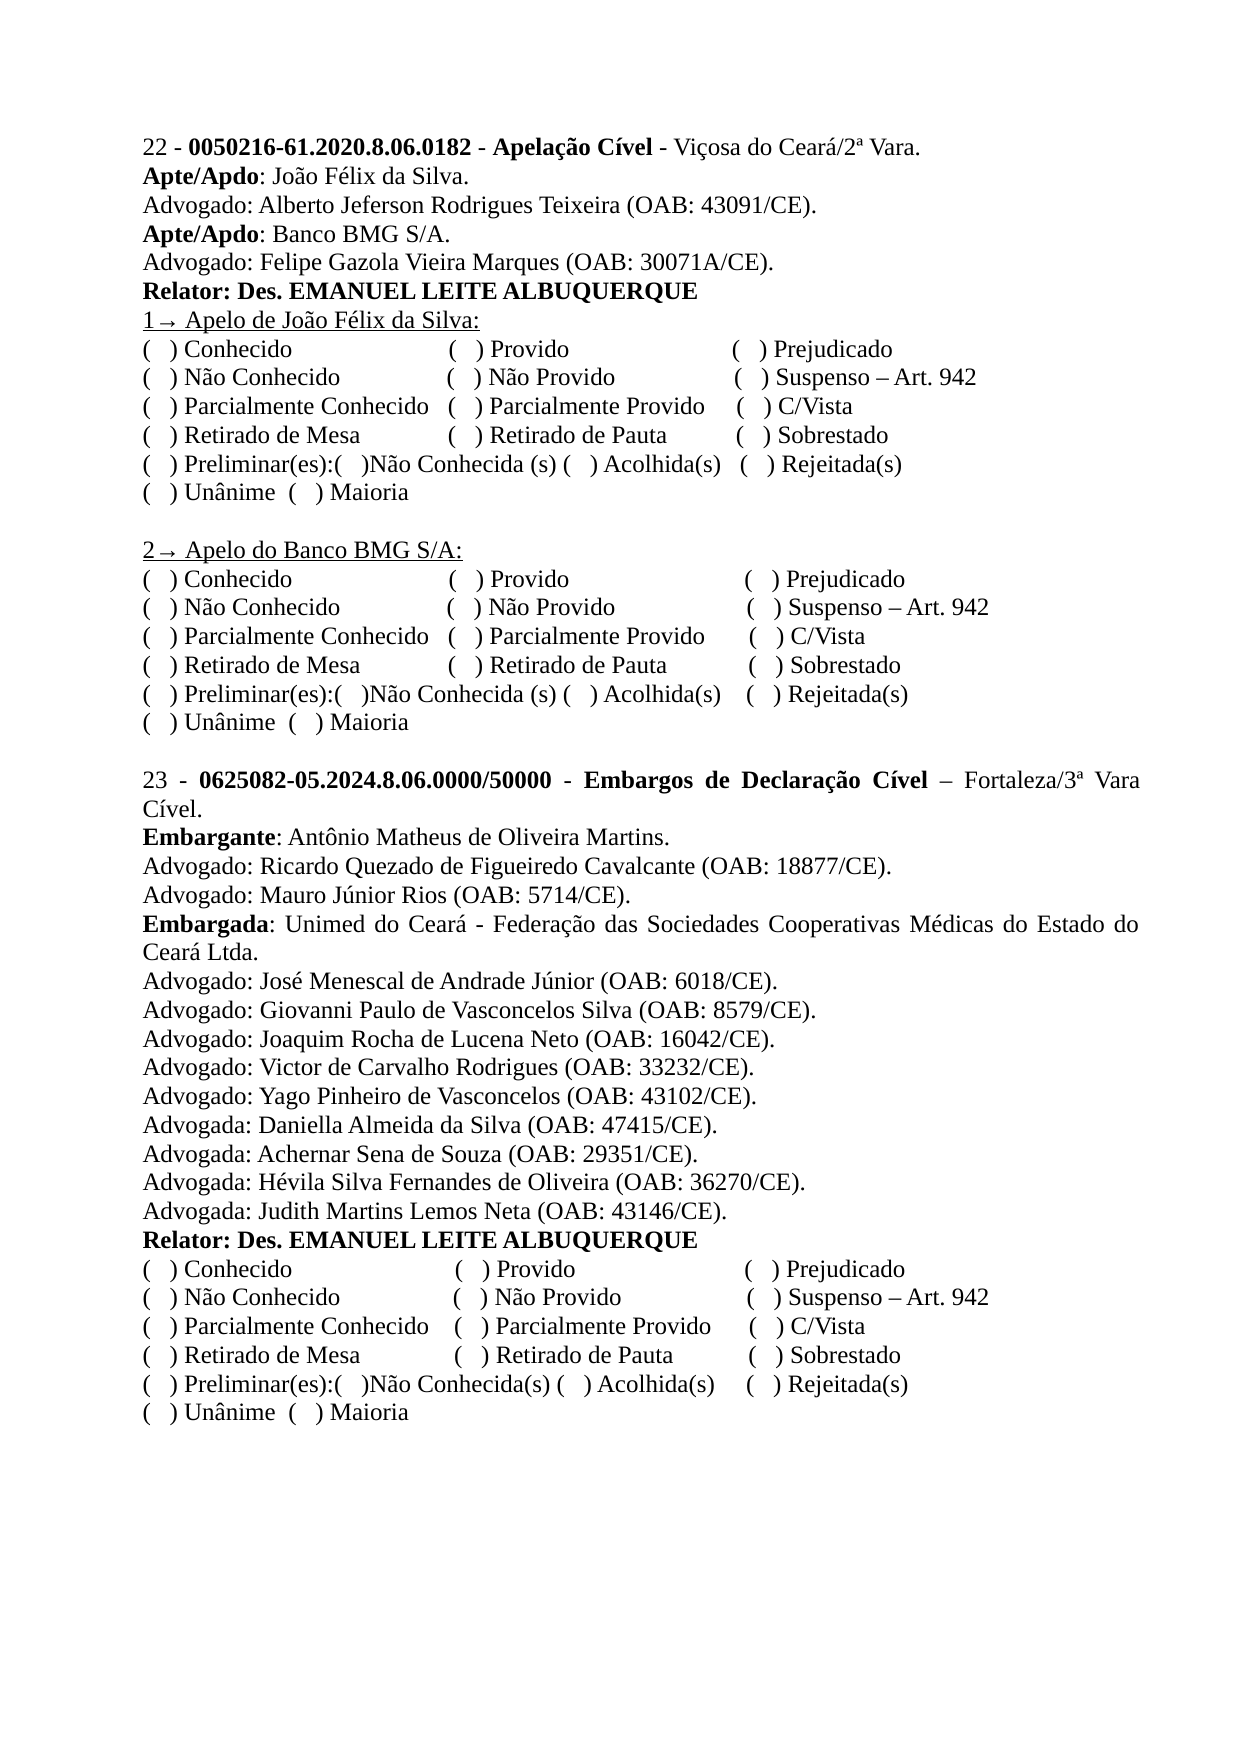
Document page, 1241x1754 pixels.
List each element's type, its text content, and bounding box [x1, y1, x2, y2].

text ( ) Retirado de Mesa ( ) Retirado de Pauta ( ) Sobrestado [142, 420, 1158, 449]
text Relator: Des. EMANUEL LEITE ALBUQUERQUE [142, 276, 1141, 305]
text ( ) Não Conhecido ( ) Não Provido ( ) Suspenso – Art. 942 [142, 1282, 1158, 1311]
text ( ) Unânime ( ) Maioria [142, 707, 1158, 736]
text Relator: Des. EMANUEL LEITE ALBUQUERQUE [142, 1225, 1141, 1254]
text ( ) Preliminar(es):( )Não Conhecida (s) ( ) Acolhida(s) ( ) Rejeitada(s) [142, 449, 1158, 477]
text Embargante: Antônio Matheus de Oliveira Martins. [142, 822, 1141, 851]
text Advogado: Alberto Jeferson Rodrigues Teixeira (OAB: 43091/CE). [142, 190, 1141, 219]
text ( ) Parcialmente Conhecido ( ) Parcialmente Provido ( ) C/Vista [142, 1311, 1158, 1340]
text ( ) Não Conhecido ( ) Não Provido ( ) Suspenso – Art. 942 [142, 362, 1158, 391]
text Advogado: Giovanni Paulo de Vasconcelos Silva (OAB: 8579/CE). [142, 995, 1141, 1024]
text Apte/Apdo: João Félix da Silva. [142, 161, 1141, 190]
text Apte/Apdo: Banco BMG S/A. [142, 219, 1141, 247]
text Advogado: Ricardo Quezado de Figueiredo Cavalcante (OAB: 18877/CE). [142, 851, 1141, 880]
text ( ) Retirado de Mesa ( ) Retirado de Pauta ( ) Sobrestado [142, 650, 1158, 679]
text ( ) Retirado de Mesa ( ) Retirado de Pauta ( ) Sobrestado [142, 1340, 1158, 1369]
text Advogado: José Menescal de Andrade Júnior (OAB: 6018/CE). [142, 966, 1141, 995]
text Advogada: Judith Martins Lemos Neta (OAB: 43146/CE). [142, 1196, 1141, 1225]
text ( ) Parcialmente Conhecido ( ) Parcialmente Provido ( ) C/Vista [142, 621, 1158, 650]
text ( ) Não Conhecido ( ) Não Provido ( ) Suspenso – Art. 942 [142, 592, 1158, 621]
text ( ) Conhecido ( ) Provido ( ) Prejudicado [142, 564, 1141, 592]
text ( ) Conhecido ( ) Provido ( ) Prejudicado [142, 1254, 1141, 1282]
text Advogada: Daniella Almeida da Silva (OAB: 47415/CE). [142, 1110, 1141, 1139]
text 22 - 0050216-61.2020.8.06.0182 - Apelação Cível - Viçosa do Ceará/2ª Vara. [142, 132, 1141, 161]
text Advogado: Mauro Júnior Rios (OAB: 5714/CE). [142, 880, 1141, 909]
text ( ) Parcialmente Conhecido ( ) Parcialmente Provido ( ) C/Vista [142, 391, 1158, 420]
text Advogado: Yago Pinheiro de Vasconcelos (OAB: 43102/CE). [142, 1081, 1141, 1110]
text 1→ Apelo de João Félix da Silva: [142, 305, 1141, 334]
text ( ) Preliminar(es):( )Não Conhecida (s) ( ) Acolhida(s) ( ) Rejeitada(s) [142, 679, 1158, 707]
text Advogado: Victor de Carvalho Rodrigues (OAB: 33232/CE). [142, 1052, 1141, 1081]
text ( ) Unânime ( ) Maioria [142, 1397, 1158, 1426]
text Advogada: Achernar Sena de Souza (OAB: 29351/CE). [142, 1139, 1141, 1167]
text 2→ Apelo do Banco BMG S/A: [142, 535, 1141, 564]
text ( ) Preliminar(es):( )Não Conhecida(s) ( ) Acolhida(s) ( ) Rejeitada(s) [142, 1369, 1158, 1397]
text Advogada: Hévila Silva Fernandes de Oliveira (OAB: 36270/CE). [142, 1167, 1141, 1196]
text Advogado: Joaquim Rocha de Lucena Neto (OAB: 16042/CE). [142, 1024, 1141, 1052]
text ( ) Unânime ( ) Maioria [142, 477, 1158, 506]
text ( ) Conhecido ( ) Provido ( ) Prejudicado [142, 334, 1141, 362]
text Advogado: Felipe Gazola Vieira Marques (OAB: 30071A/CE). [142, 247, 1141, 276]
text 23 - 0625082-05.2024.8.06.0000/50000 - Embargos de Declaração Cível – Fortaleza/3ª Vara Cível. [142, 765, 1141, 822]
text Embargada: Unimed do Ceará - Federação das Sociedades Cooperativas Médicas do Estado do Ceará Ltda. [142, 909, 1141, 966]
